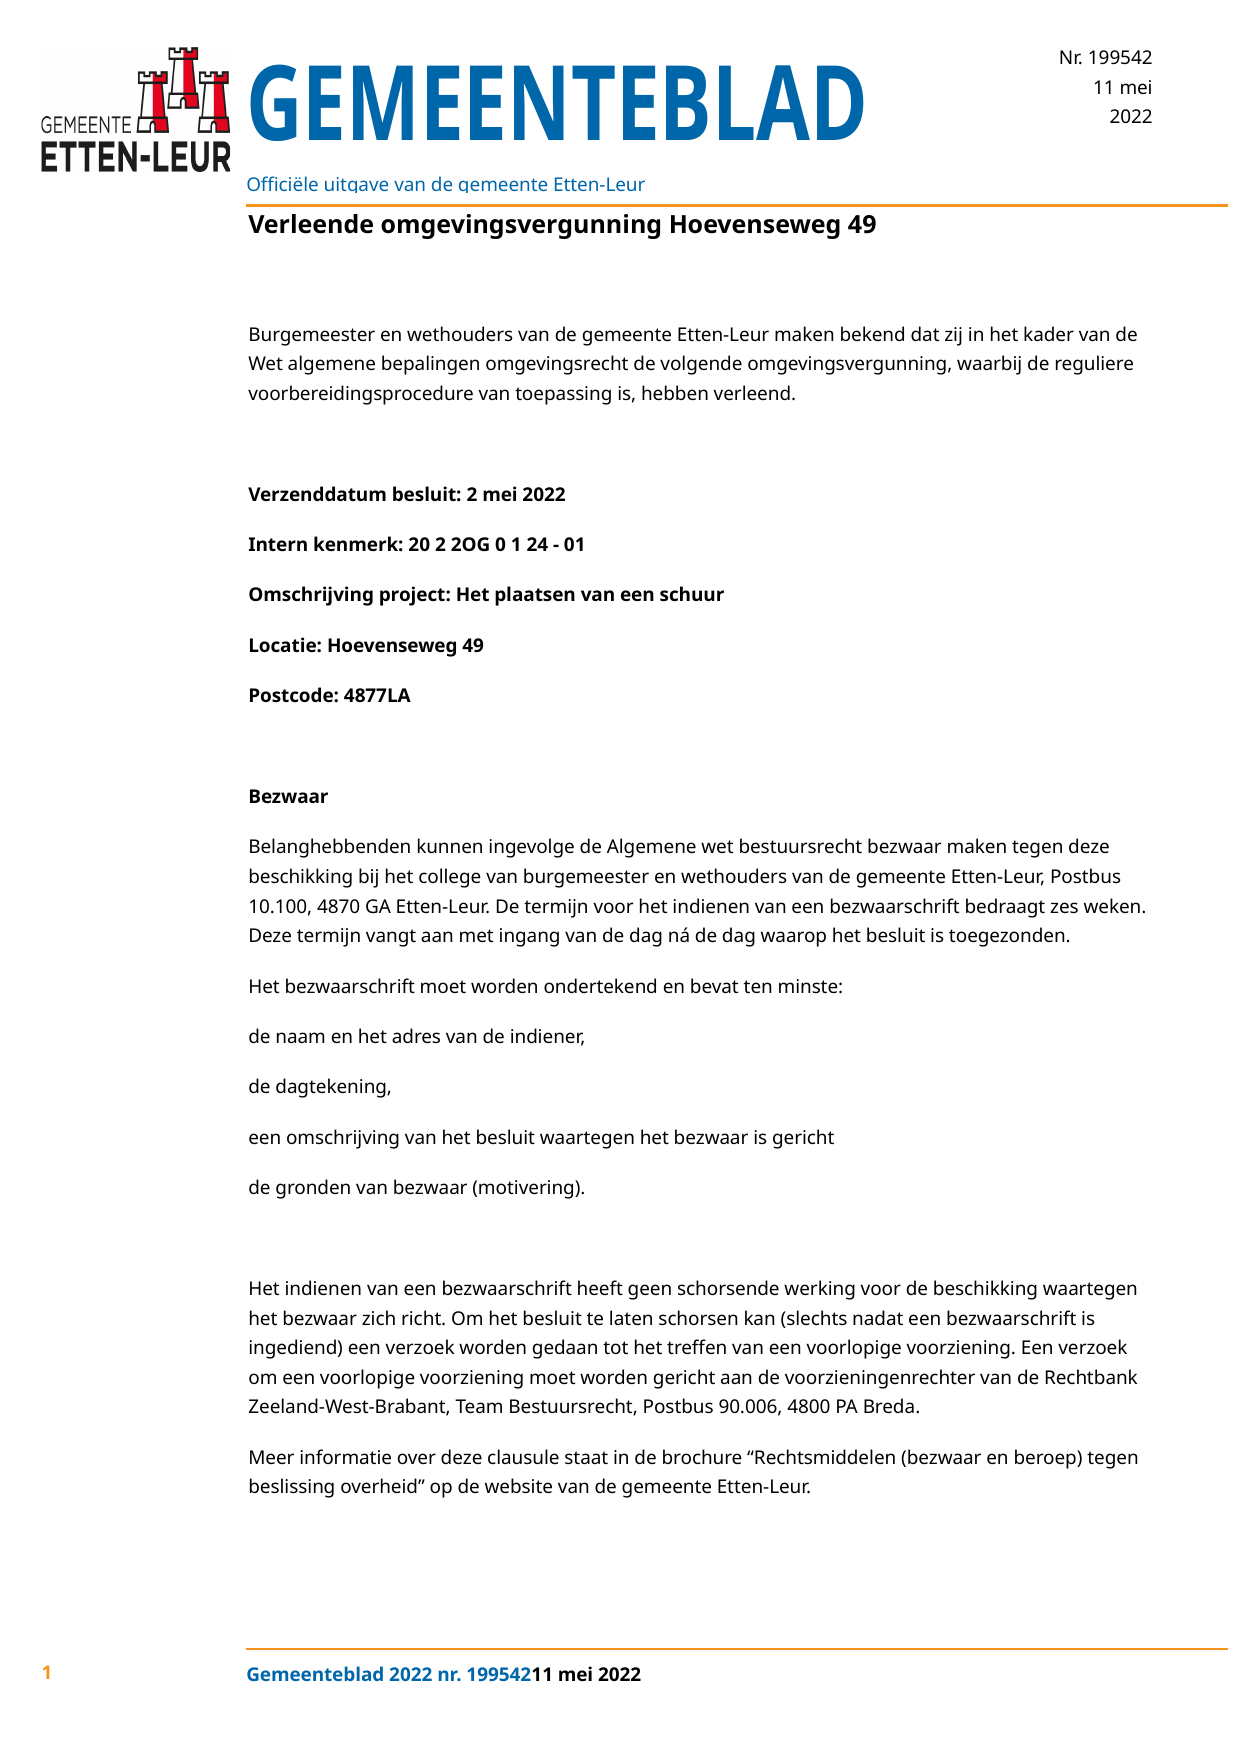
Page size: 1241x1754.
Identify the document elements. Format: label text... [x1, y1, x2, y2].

text Bezwaar [248, 783, 1152, 809]
text Het indienen van een bezwaarschrift heeft geen schorsende werking voor de beschikking waartegen het bezwaar zich richt. Om het besluit te laten schorsen kan (slechts nadat een bezwaarschrift is ingediend) een verzoek worden gedaan tot het treffen van een voorlopige voorziening. Een verzoek om een voorlopige voorziening moet worden gericht aan de voorzieningenrechter van de Rechtbank Zeeland-West-Brabant, Team Bestuursrecht, Postbus 90.006, 4800 PA Breda. [248, 1275, 1152, 1419]
picture [41, 47, 231, 172]
text Meer informatie over deze clausule staat in de brochure “Rechtsmiddelen (bezwaar en beroep) tegen beslissing overheid” op de website van de gemeente Etten-Leur. [248, 1444, 1152, 1499]
text een omschrijving van het besluit waartegen het bezwaar is gericht [248, 1124, 1152, 1150]
text Burgemeester en wethouders van de gemeente Etten-Leur maken bekend dat zij in het kader van de Wet algemene bepalingen omgevingsrecht de volgende omgevingsvergunning, waarbij de reguliere voorbereidingsprocedure van toepassing is, hebben verleend. [248, 321, 1152, 406]
text Verzenddatum besluit: 2 mei 2022 [248, 481, 1152, 506]
text de naam en het adres van de indiener, [248, 1023, 1152, 1049]
text de dagtekening, [248, 1074, 1152, 1099]
text Belanghebbenden kunnen ingevolge de Algemene wet bestuursrecht bezwaar maken tegen deze beschikking bij het college van burgemeester en wethouders van de gemeente Etten-Leur, Postbus 10.100, 4870 GA Etten-Leur. De termijn voor het indienen van een bezwaarschrift bedraagt zes weken. Deze termijn vangt aan met ingang van de dag ná de dag waarop het besluit is toegezonden. [248, 834, 1152, 948]
text Intern kenmerk: 20 2 2OG 0 1 24 - 01 [248, 531, 1152, 557]
text Verleende omgevingsvergunning Hoevenseweg 49 [248, 207, 1152, 241]
text Omschrijving project: Het plaatsen van een schuur [248, 582, 1152, 607]
text Postcode: 4877LA [248, 682, 1152, 708]
text Het bezwaarschrift moet worden ondertekend en bevat ten minste: [248, 973, 1152, 998]
text Locatie: Hoevenseweg 49 [248, 632, 1152, 658]
text de gronden van bezwaar (motivering). [248, 1174, 1152, 1200]
